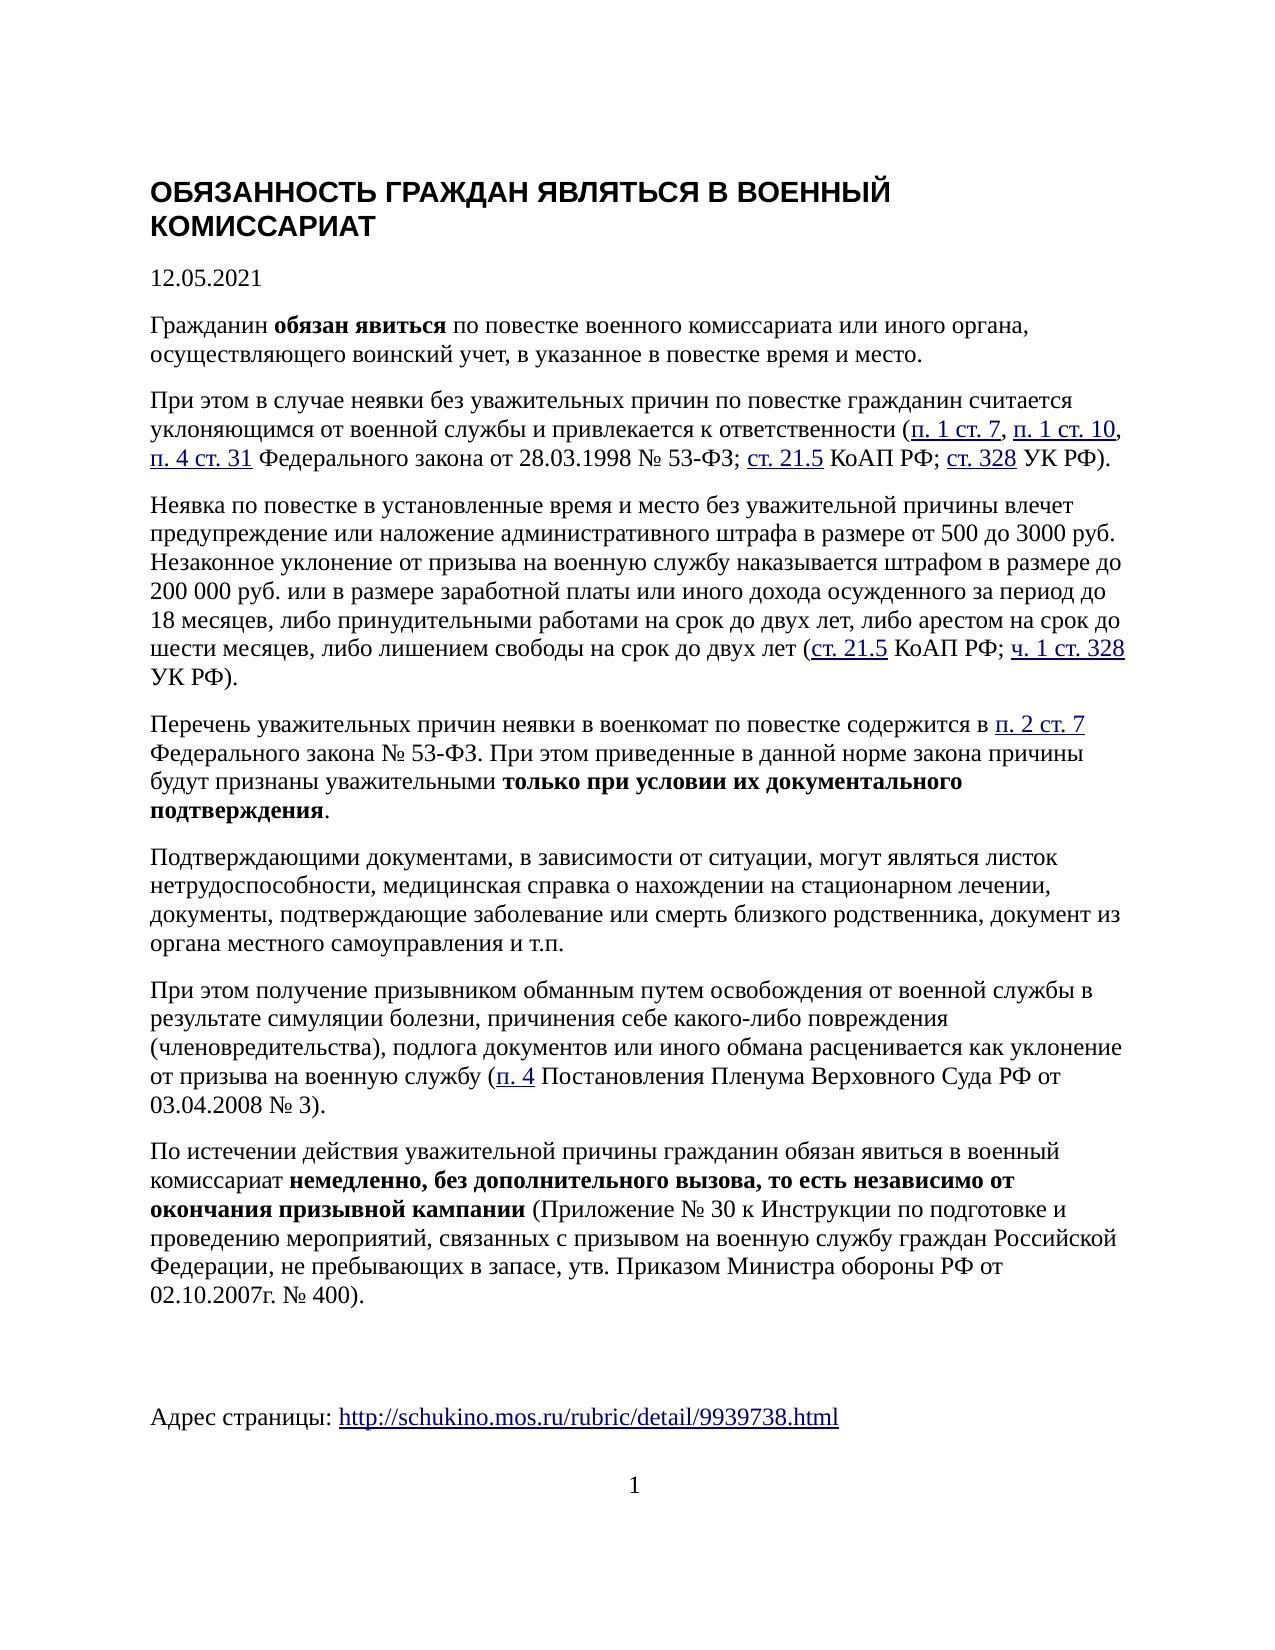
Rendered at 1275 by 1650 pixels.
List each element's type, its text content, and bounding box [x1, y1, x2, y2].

text Неявка по повестке в установленные время и место без уважительной причины влечет предупреждение или наложение административного штрафа в размере от 500 до 3000 руб. Незаконное уклонение от призыва на военную службу наказывается штрафом в размере до 200 000 руб. или в размере заработной платы или иного дохода осужденного за период до 18 месяцев, либо принудительными работами на срок до двух лет, либо арестом на срок до шести месяцев, либо лишением свободы на срок до двух лет (ст. 21.5 КоАП РФ; ч. 1 ст. 328 УК РФ). [150, 490, 1125, 691]
subtitle ОБЯЗАННОСТЬ ГРАЖДАН ЯВЛЯТЬСЯ В ВОЕННЫЙ КОМИССАРИАТ [150, 175, 1125, 242]
text При этом в случае неявки без уважительных причин по повестке гражданин считается уклоняющимся от военной службы и привлекается к ответственности (п. 1 ст. 7, п. 1 ст. 10, п. 4 ст. 31 Федерального закона от 28.03.1998 № 53-ФЗ; ст. 21.5 КоАП РФ; ст. 328 УК РФ). [150, 386, 1125, 472]
text По истечении действия уважительной причины гражданин обязан явиться в военный комиссариат немедленно, без дополнительного вызова, то есть независимо от окончания призывной кампании (Приложение № 30 к Инструкции по подготовке и проведению мероприятий, связанных с призывом на военную службу граждан Российской Федерации, не пребывающих в запасе, утв. Приказом Министра обороны РФ от 02.10.2007г. № 400). [150, 1136, 1125, 1309]
text При этом получение призывником обманным путем освобождения от военной службы в результате симуляции болезни, причинения себе какого-либо повреждения (членовредительства), подлога документов или иного обмана расценивается как уклонение от призыва на военную службу (п. 4 Постановления Пленума Верховного Суда РФ от 03.04.2008 № 3). [150, 975, 1125, 1118]
text Перечень уважительных причин неявки в военкомат по повестке содержится в п. 2 ст. 7 Федерального закона № 53-ФЗ. При этом приведенные в данной норме закона причины будут признаны уважительными только при условии их документального подтверждения. [150, 709, 1125, 824]
text Подтверждающими документами, в зависимости от ситуации, могут являться листок нетрудоспособности, медицинская справка о нахождении на стационарном лечении, документы, подтверждающие заболевание или смерть близкого родственника, документ из органа местного самоуправления и т.п. [150, 842, 1125, 957]
text Гражданин обязан явиться по повестке военного комиссариата или иного органа, осуществляющего воинский учет, в указанное в повестке время и место. [150, 310, 1125, 368]
text 12.05.2021 [150, 263, 1125, 292]
text Адрес страницы: http://schukino.mos.ru/rubric/detail/9939738.html [150, 1402, 1125, 1431]
